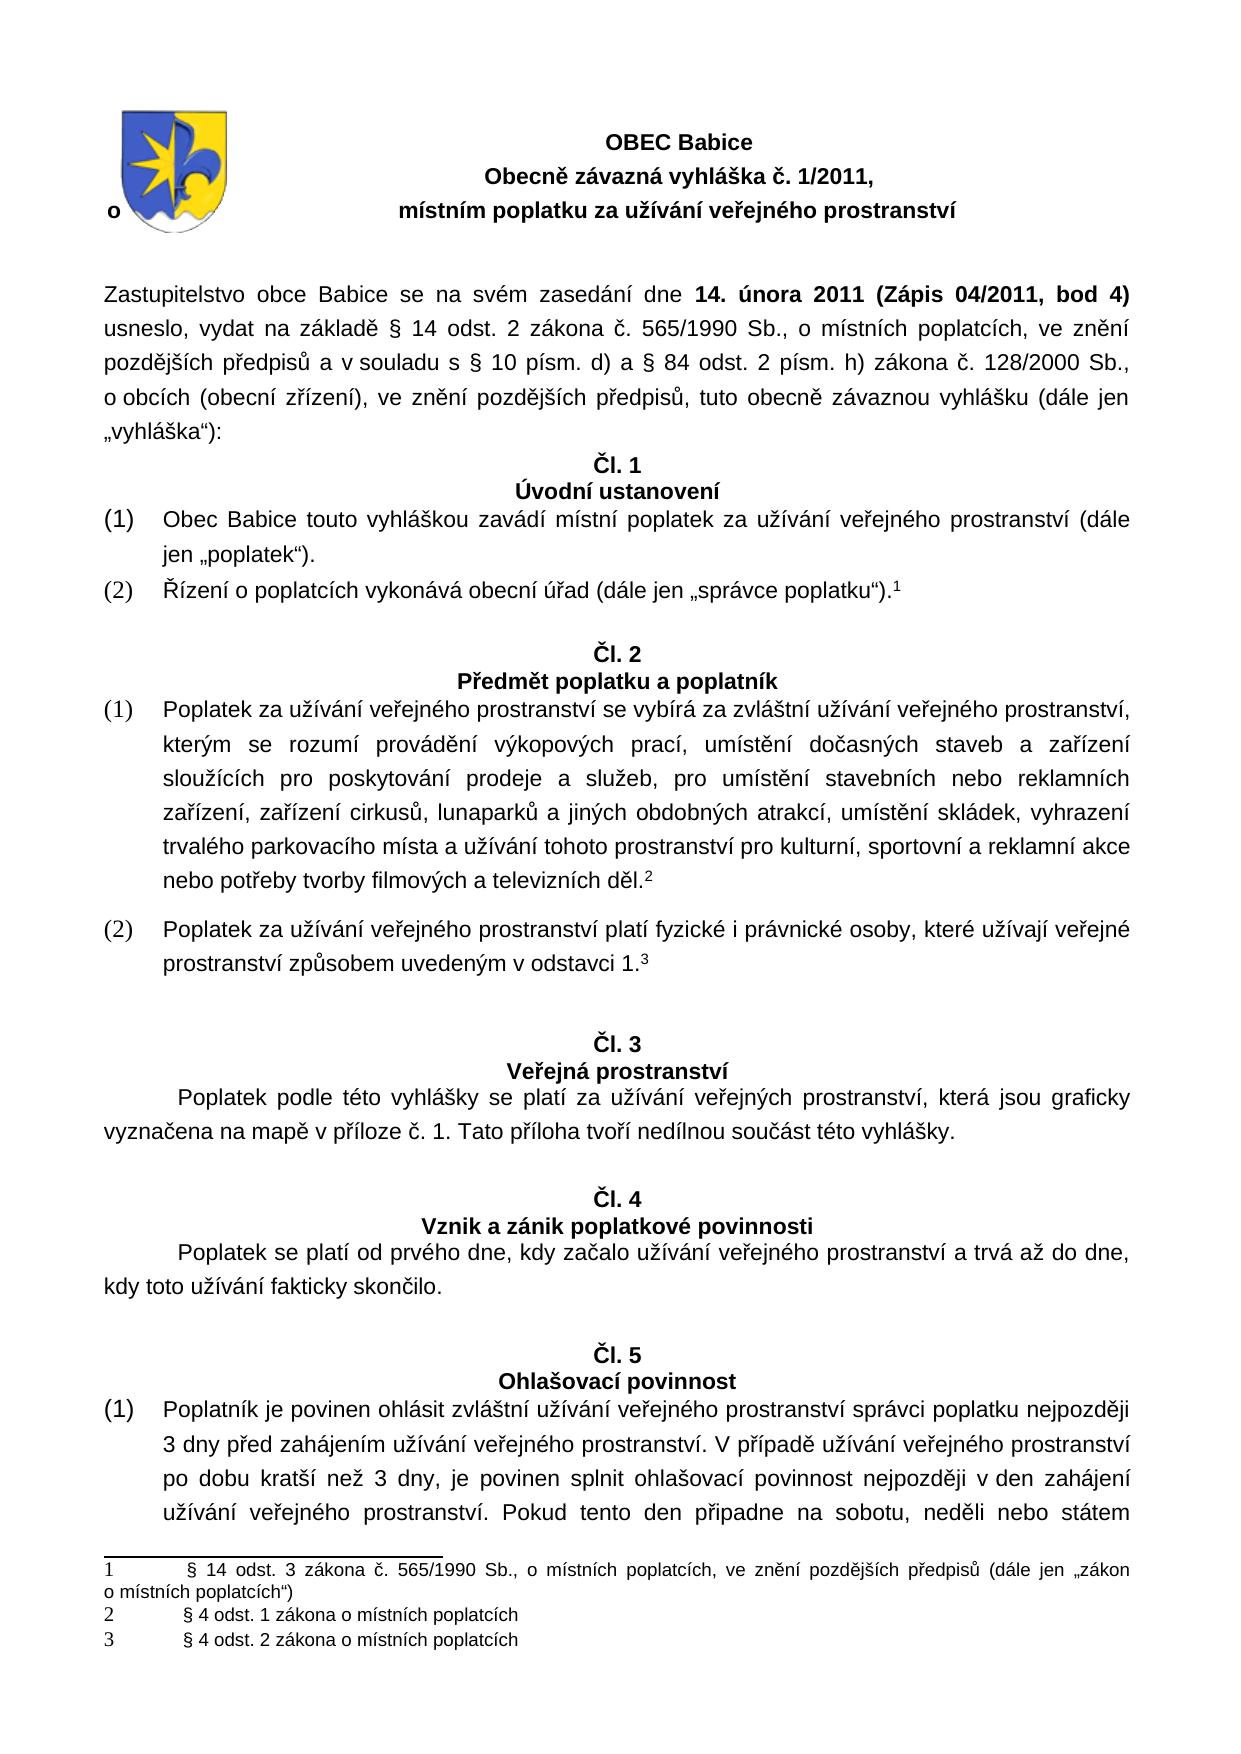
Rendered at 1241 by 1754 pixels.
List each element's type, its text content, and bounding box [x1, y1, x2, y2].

text Ohlašovací povinnost [104, 1368, 1131, 1394]
list Poplatník je povinen ohlásit zvláštní užívání veřejného prostranství správci poplatku nejpozději 3 dny před zahájením užívání veřejného prostranství. V případě užívání veřejného prostranství po dobu kratší než 3 dny, je povinen splnit ohlašovací povinnost nejpozději v den zahájení užívání veřejného prostranství. Pokud tento den připadne na sobotu, neděli nebo státem [104, 1394, 1131, 1526]
list Poplatek za užívání veřejného prostranství se vybírá za zvláštní užívání veřejného prostranství, kterým se rozumí provádění výkopových prací, umístění dočasných staveb a zařízení sloužících pro poskytování prodeje a služeb, pro umístění stavebních nebo reklamních zařízení, zařízení cirkusů, lunaparků a jiných obdobných atrakcí, umístění skládek, vyhrazení trvalého parkovacího místa a užívání tohoto prostranství pro kulturní, sportovní a reklamní akce nebo potřeby tvorby filmových a televizních děl. [104, 694, 1131, 893]
text OBEC Babice [228, 128, 1131, 155]
text Čl. 3 [104, 1031, 1131, 1058]
text místním poplatku za užívání veřejného prostranství [205, 197, 1131, 223]
text Zastupitelstvo obce Babice se na svém zasedání dne 14. února 2011 (Zápis 04/2011, bod 4) usneslo, vydat na základě § 14 odst. 2 zákona č. 565/1990 Sb., o místních poplatcích, ve znění pozdějších předpisů a v souladu s § 10 písm. d) a § 84 odst. 2 písm. h) zákona č. 128/2000 Sb., o obcích (obecní zřízení), ve znění pozdějších předpisů, tuto obecně závaznou vyhlášku (dále jen „vyhláška“): [104, 281, 1131, 444]
text [104, 128, 121, 155]
text o [104, 197, 142, 223]
text Předmět poplatku a poplatník [104, 668, 1131, 694]
text Obecně závazná vyhláška č. 1/2011, [226, 163, 1131, 189]
list § 4 odst. 2 zákona o místních poplatcích [104, 1626, 1131, 1651]
text Čl. 1 [104, 452, 1131, 478]
list Poplatek za užívání veřejného prostranství platí fyzické i právnické osoby, které užívají veřejné prostranství způsobem uvedeným v odstavci 1. [104, 914, 1131, 977]
text Čl. 5 [104, 1342, 1131, 1368]
list Obec Babice touto vyhláškou zavádí místní poplatek za užívání veřejného prostranství (dále jen „poplatek“). [104, 504, 1131, 567]
text Vznik a zánik poplatkové povinnosti [104, 1213, 1131, 1239]
text Úvodní ustanovení [104, 478, 1131, 504]
text Poplatek se platí od prvého dne, kdy začalo užívání veřejného prostranství a trvá až do dne, kdy toto užívání fakticky skončilo. [104, 1239, 1131, 1300]
text Čl. 2 [104, 641, 1131, 668]
list § 4 odst. 1 zákona o místních poplatcích [104, 1602, 1131, 1626]
text Čl. 4 [104, 1186, 1131, 1213]
text Poplatek podle této vyhlášky se platí za užívání veřejných prostranství, která jsou graficky vyznačena na mapě v příloze č. 1. Tato příloha tvoří nedílnou součást této vyhlášky. [104, 1084, 1131, 1144]
text Veřejná prostranství [104, 1058, 1131, 1084]
list § 14 odst. 3 zákona č. 565/1990 Sb., o místních poplatcích, ve znění pozdějších předpisů (dále jen „zákon o místních poplatcích“) [104, 1557, 1131, 1602]
list Řízení o poplatcích vykonává obecní úřad (dále jen „správce poplatku“). [104, 575, 1131, 604]
